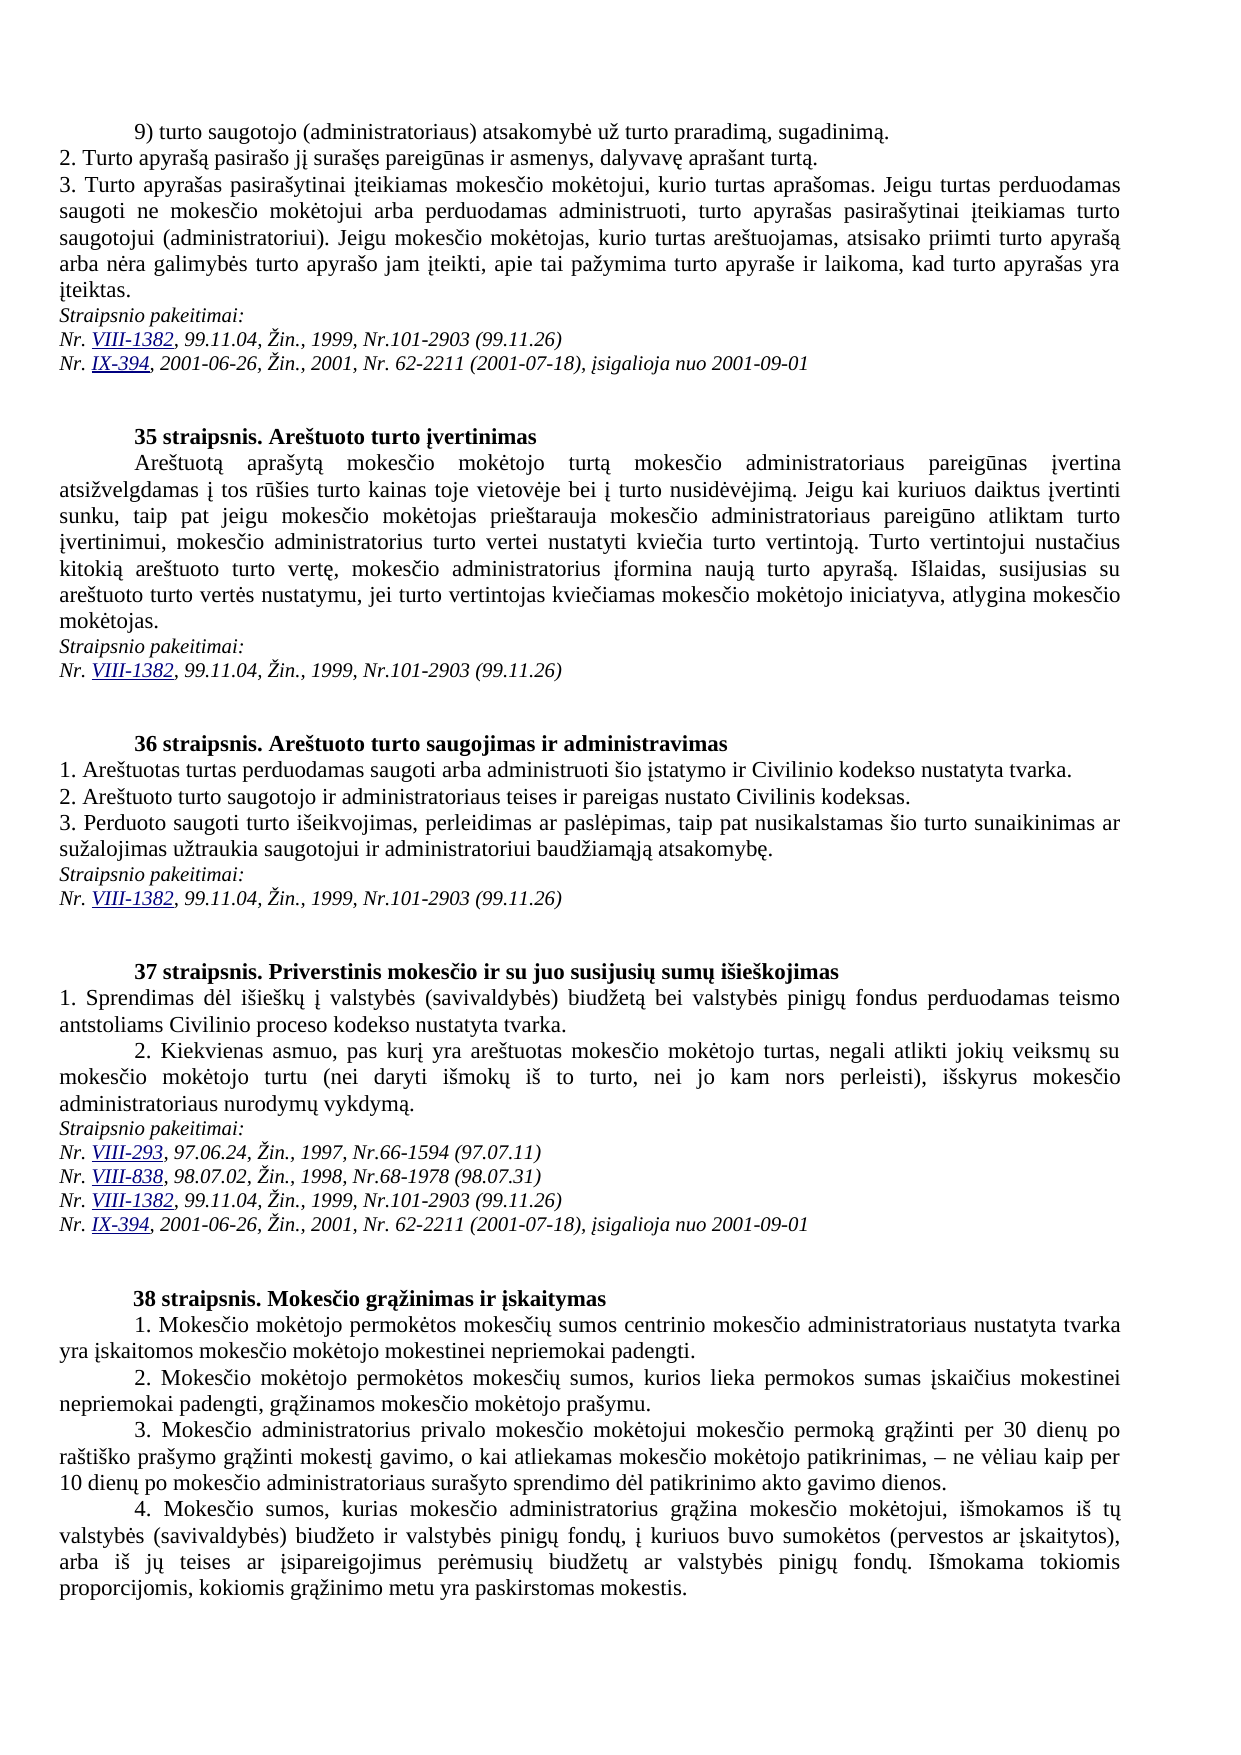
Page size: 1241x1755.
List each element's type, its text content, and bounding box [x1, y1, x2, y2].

text 3. Turto apyrašas pasirašytinai įteikiamas mokesčio mokėtojui, kurio turtas aprašomas. Jeigu turtas perduodamas saugoti ne mokesčio mokėtojui arba perduodamas administruoti, turto apyrašas pasirašytinai įteikiamas turto saugotojui (administratoriui). Jeigu mokesčio mokėtojas, kurio turtas areštuojamas, atsisako priimti turto apyrašą arba nėra galimybės turto apyrašo jam įteikti, apie tai pažymima turto apyraše ir laikoma, kad turto apyrašas yra įteiktas. [59, 171, 1122, 303]
text 2. Mokesčio mokėtojo permokėtos mokesčių sumos, kurios lieka permokos sumas įskaičius mokestinei nepriemokai padengti, grąžinamos mokesčio mokėtojo prašymu. [59, 1364, 1122, 1416]
text 3. Mokesčio administratorius privalo mokesčio mokėtojui mokesčio permoką grąžinti per 30 dienų po raštiško prašymo grąžinti mokestį gavimo, o kai atliekamas mokesčio mokėtojo patikrinimas, – ne vėliau kaip per 10 dienų po mokesčio administratoriaus surašyto sprendimo dėl patikrinimo akto gavimo dienos. [59, 1416, 1122, 1495]
text Straipsnio pakeitimai: [59, 634, 1122, 658]
text Nr. VIII-293, 97.06.24, Žin., 1997, Nr.66-1594 (97.07.11) [59, 1140, 1122, 1164]
text 35 straipsnis. Areštuoto turto įvertinimas [59, 423, 1122, 449]
text 1. Sprendimas dėl išieškų į valstybės (savivaldybės) biudžetą bei valstybės pinigų fondus perduodamas teismo antstoliams Civilinio proceso kodekso nustatyta tvarka. [59, 984, 1122, 1037]
text Straipsnio pakeitimai: [59, 862, 1122, 886]
text Nr. VIII-1382, 99.11.04, Žin., 1999, Nr.101-2903 (99.11.26) [59, 886, 1122, 910]
text 2. Turto apyrašą pasirašo jį surašęs pareigūnas ir asmenys, dalyvavę aprašant turtą. [59, 144, 1122, 171]
text 4. Mokesčio sumos, kurias mokesčio administratorius grąžina mokesčio mokėtojui, išmokamos iš tų valstybės (savivaldybės) biudžeto ir valstybės pinigų fondų, į kuriuos buvo sumokėtos (pervestos ar įskaitytos), arba iš jų teises ar įsipareigojimus perėmusių biudžetų ar valstybės pinigų fondų. Išmokama tokiomis proporcijomis, kokiomis grąžinimo metu yra paskirstomas mokestis. [59, 1495, 1122, 1601]
text 36 straipsnis. Areštuoto turto saugojimas ir administravimas [59, 730, 1122, 756]
text Nr. IX-394, 2001-06-26, Žin., 2001, Nr. 62-2211 (2001-07-18), įsigalioja nuo 2001-09-01 [59, 351, 1122, 375]
text Nr. VIII-1382, 99.11.04, Žin., 1999, Nr.101-2903 (99.11.26) [59, 1188, 1122, 1212]
text Nr. VIII-1382, 99.11.04, Žin., 1999, Nr.101-2903 (99.11.26) [59, 327, 1122, 351]
text 38 straipsnis. Mokesčio grąžinimas ir įskaitymas [59, 1284, 1122, 1311]
text 3. Perduoto saugoti turto išeikvojimas, perleidimas ar paslėpimas, taip pat nusikalstamas šio turto sunaikinimas ar sužalojimas užtraukia saugotojui ir administratoriui baudžiamąją atsakomybę. [59, 809, 1122, 862]
text Nr. IX-394, 2001-06-26, Žin., 2001, Nr. 62-2211 (2001-07-18), įsigalioja nuo 2001-09-01 [59, 1212, 1122, 1236]
text Straipsnio pakeitimai: [59, 303, 1122, 327]
text 1. Mokesčio mokėtojo permokėtos mokesčių sumos centrinio mokesčio administratoriaus nustatyta tvarka yra įskaitomos mokesčio mokėtojo mokestinei nepriemokai padengti. [59, 1311, 1122, 1364]
text 2. Areštuoto turto saugotojo ir administratoriaus teises ir pareigas nustato Civilinis kodeksas. [59, 783, 1122, 809]
text 2. Kiekvienas asmuo, pas kurį yra areštuotas mokesčio mokėtojo turtas, negali atlikti jokių veiksmų su mokesčio mokėtojo turtu (nei daryti išmokų iš to turto, nei jo kam nors perleisti), išskyrus mokesčio administratoriaus nurodymų vykdymą. [59, 1037, 1122, 1116]
text 9) turto saugotojo (administratoriaus) atsakomybė už turto praradimą, sugadinimą. [59, 118, 1122, 144]
text Straipsnio pakeitimai: [59, 1116, 1122, 1140]
text Nr. VIII-838, 98.07.02, Žin., 1998, Nr.68-1978 (98.07.31) [59, 1164, 1122, 1188]
text Areštuotą aprašytą mokesčio mokėtojo turtą mokesčio administratoriaus pareigūnas įvertina atsižvelgdamas į tos rūšies turto kainas toje vietovėje bei į turto nusidėvėjimą. Jeigu kai kuriuos daiktus įvertinti sunku, taip pat jeigu mokesčio mokėtojas prieštarauja mokesčio administratoriaus pareigūno atliktam turto įvertinimui, mokesčio administratorius turto vertei nustatyti kviečia turto vertintoją. Turto vertintojui nustačius kitokią areštuoto turto vertę, mokesčio administratorius įformina naują turto apyrašą. Išlaidas, susijusias su areštuoto turto vertės nustatymu, jei turto vertintojas kviečiamas mokesčio mokėtojo iniciatyva, atlygina mokesčio mokėtojas. [59, 449, 1122, 634]
text 1. Areštuotas turtas perduodamas saugoti arba administruoti šio įstatymo ir Civilinio kodekso nustatyta tvarka. [59, 756, 1122, 783]
text Nr. VIII-1382, 99.11.04, Žin., 1999, Nr.101-2903 (99.11.26) [59, 658, 1122, 682]
text 37 straipsnis. Priverstinis mokesčio ir su juo susijusių sumų išieškojimas [59, 958, 1122, 984]
